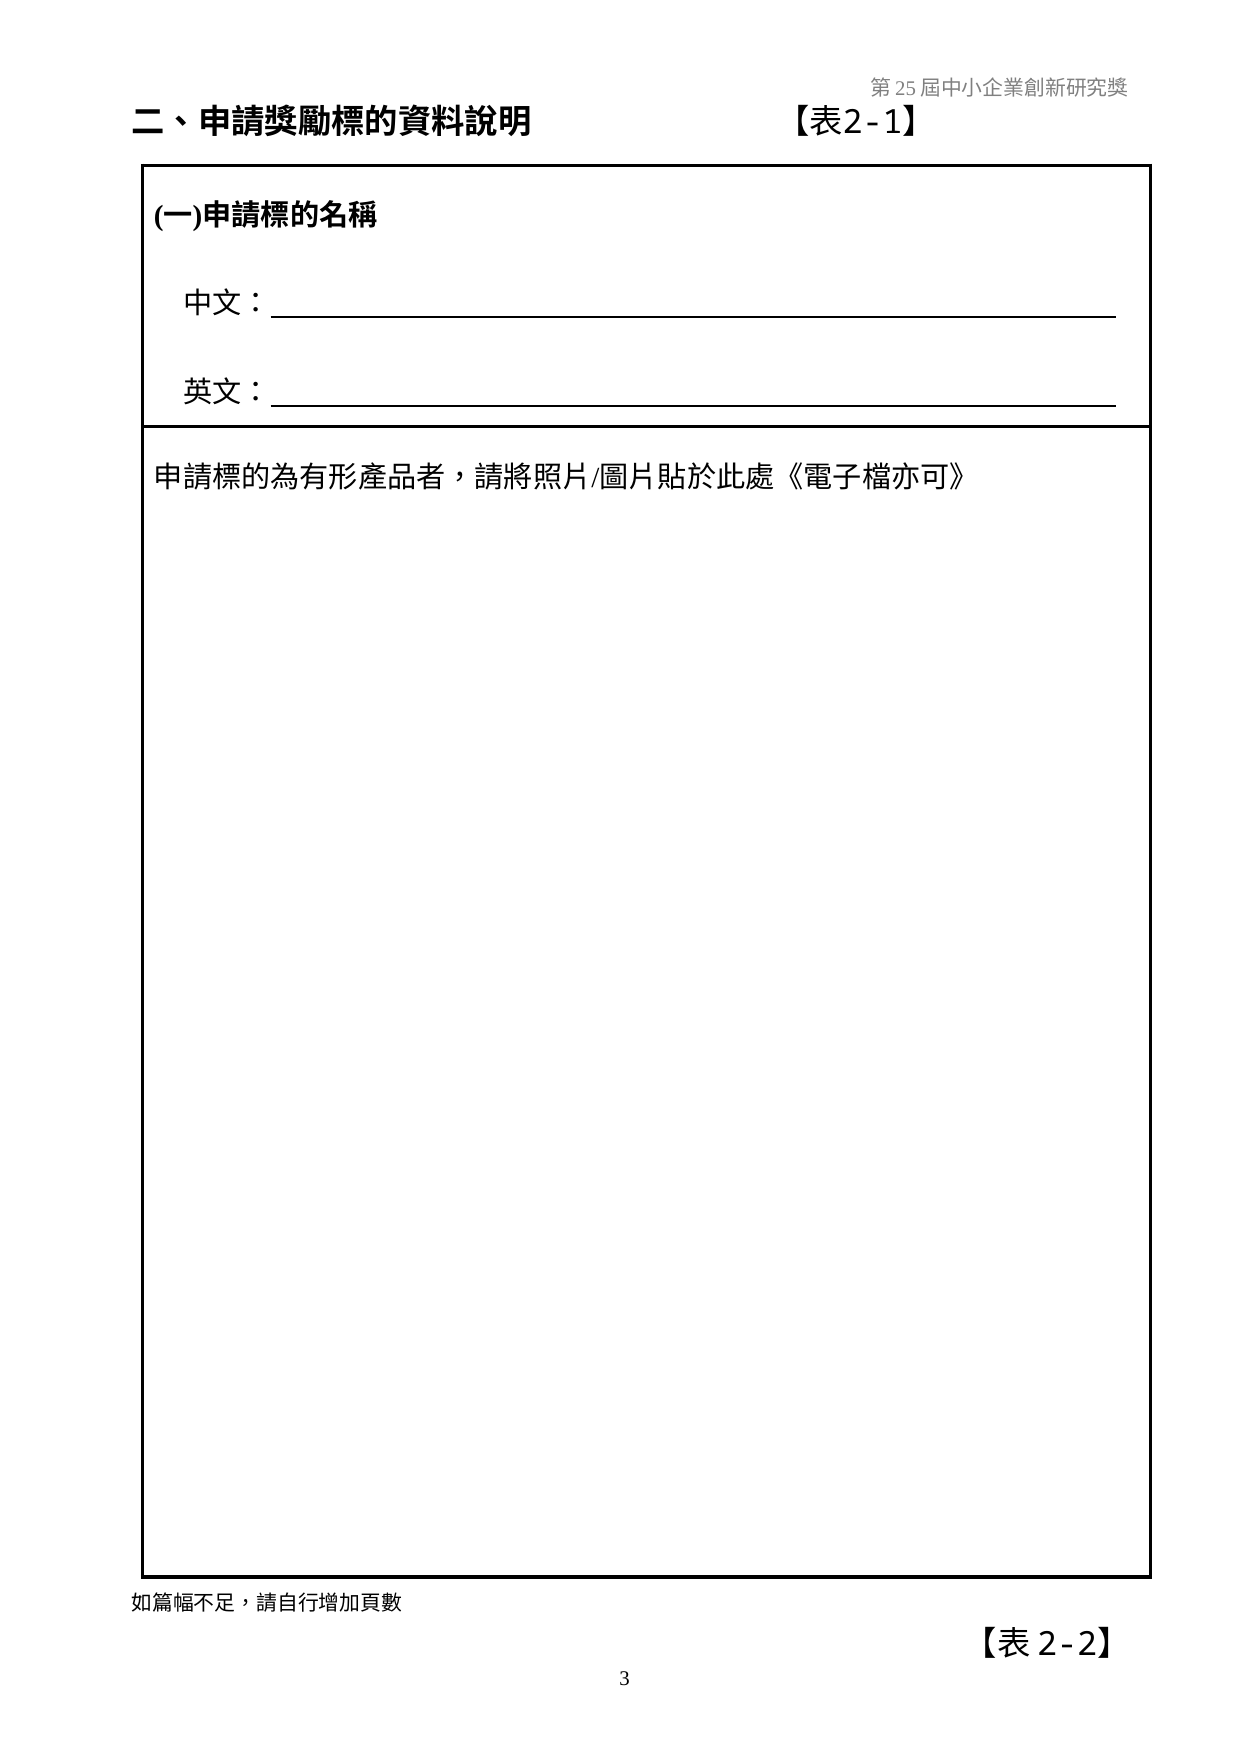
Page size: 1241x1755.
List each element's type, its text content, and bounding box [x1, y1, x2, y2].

text 如篇幅不足，請自行增加頁數 [131, 1586, 1128, 1616]
table_header (一)申請標的名稱 中文： 英文： [144, 167, 1149, 425]
table_cell 申請標的為有形產品者，請將照片/圖片貼於此處《電子檔亦可》 [144, 428, 1149, 1575]
text 【表2-2】 [131, 1616, 1130, 1665]
text 二、申請獎勵標的資料說明 【表2-1】 [131, 113, 1128, 138]
